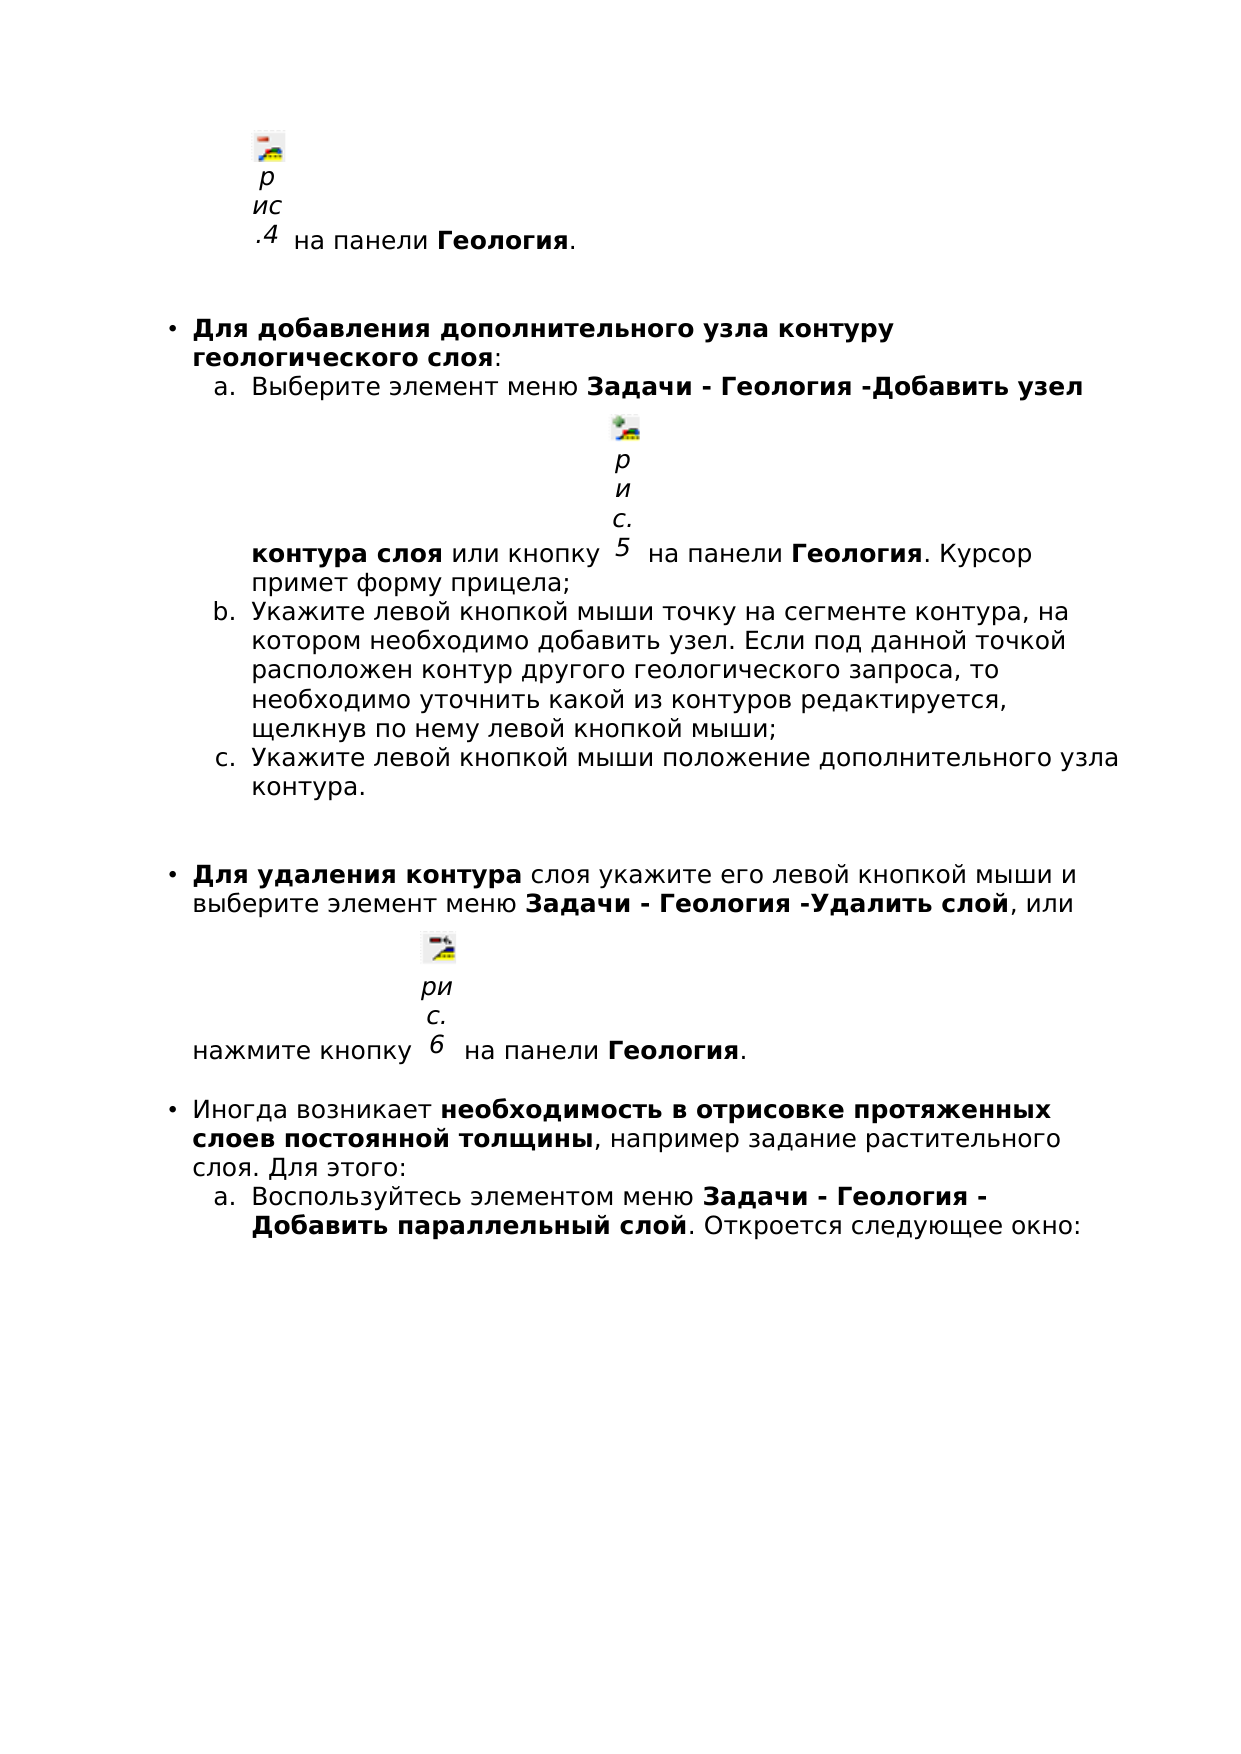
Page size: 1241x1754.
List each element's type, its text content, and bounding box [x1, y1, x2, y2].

list рис.6 [420, 972, 456, 1059]
list Выберите элемент меню Задачи - Геология -Добавить узел контура слоя или кнопку на панели Геология. Курсор примет форму прицела; [236, 373, 1122, 597]
list на панели Геология. [236, 118, 1122, 255]
list Для добавления дополнительного узла контуру геологического слоя: [177, 314, 1122, 373]
list Иногда возникает необходимость в отрисовке протяженных слоев постоянной толщины, например задание растительного слоя. Для этого: [177, 1095, 1122, 1182]
list Укажите левой кнопкой мыши точку на сегменте контура, на котором необходимо добавить узел. Если под данной точкой расположен контур другого геологического запроса, то необходимо уточнить какой из контуров редактируется, щелкнув по нему левой кнопкой мыши; [236, 597, 1122, 743]
picture [608, 414, 640, 446]
list Укажите левой кнопкой мыши положение дополнительного узла контура. [236, 743, 1122, 801]
list рис.5 [608, 446, 640, 562]
picture [420, 931, 457, 972]
list рис.4 [251, 162, 285, 249]
picture [251, 130, 286, 162]
list Воспользуйтесь элементом меню Задачи - Геология -Добавить параллельный слой. Откроется следующее окно: [236, 1182, 1122, 1241]
list Для удаления контура слоя укажите его левой кнопкой мыши и выберите элемент меню Задачи - Геология -Удалить слой, или нажмите кнопку на панели Геология. [177, 860, 1122, 1065]
